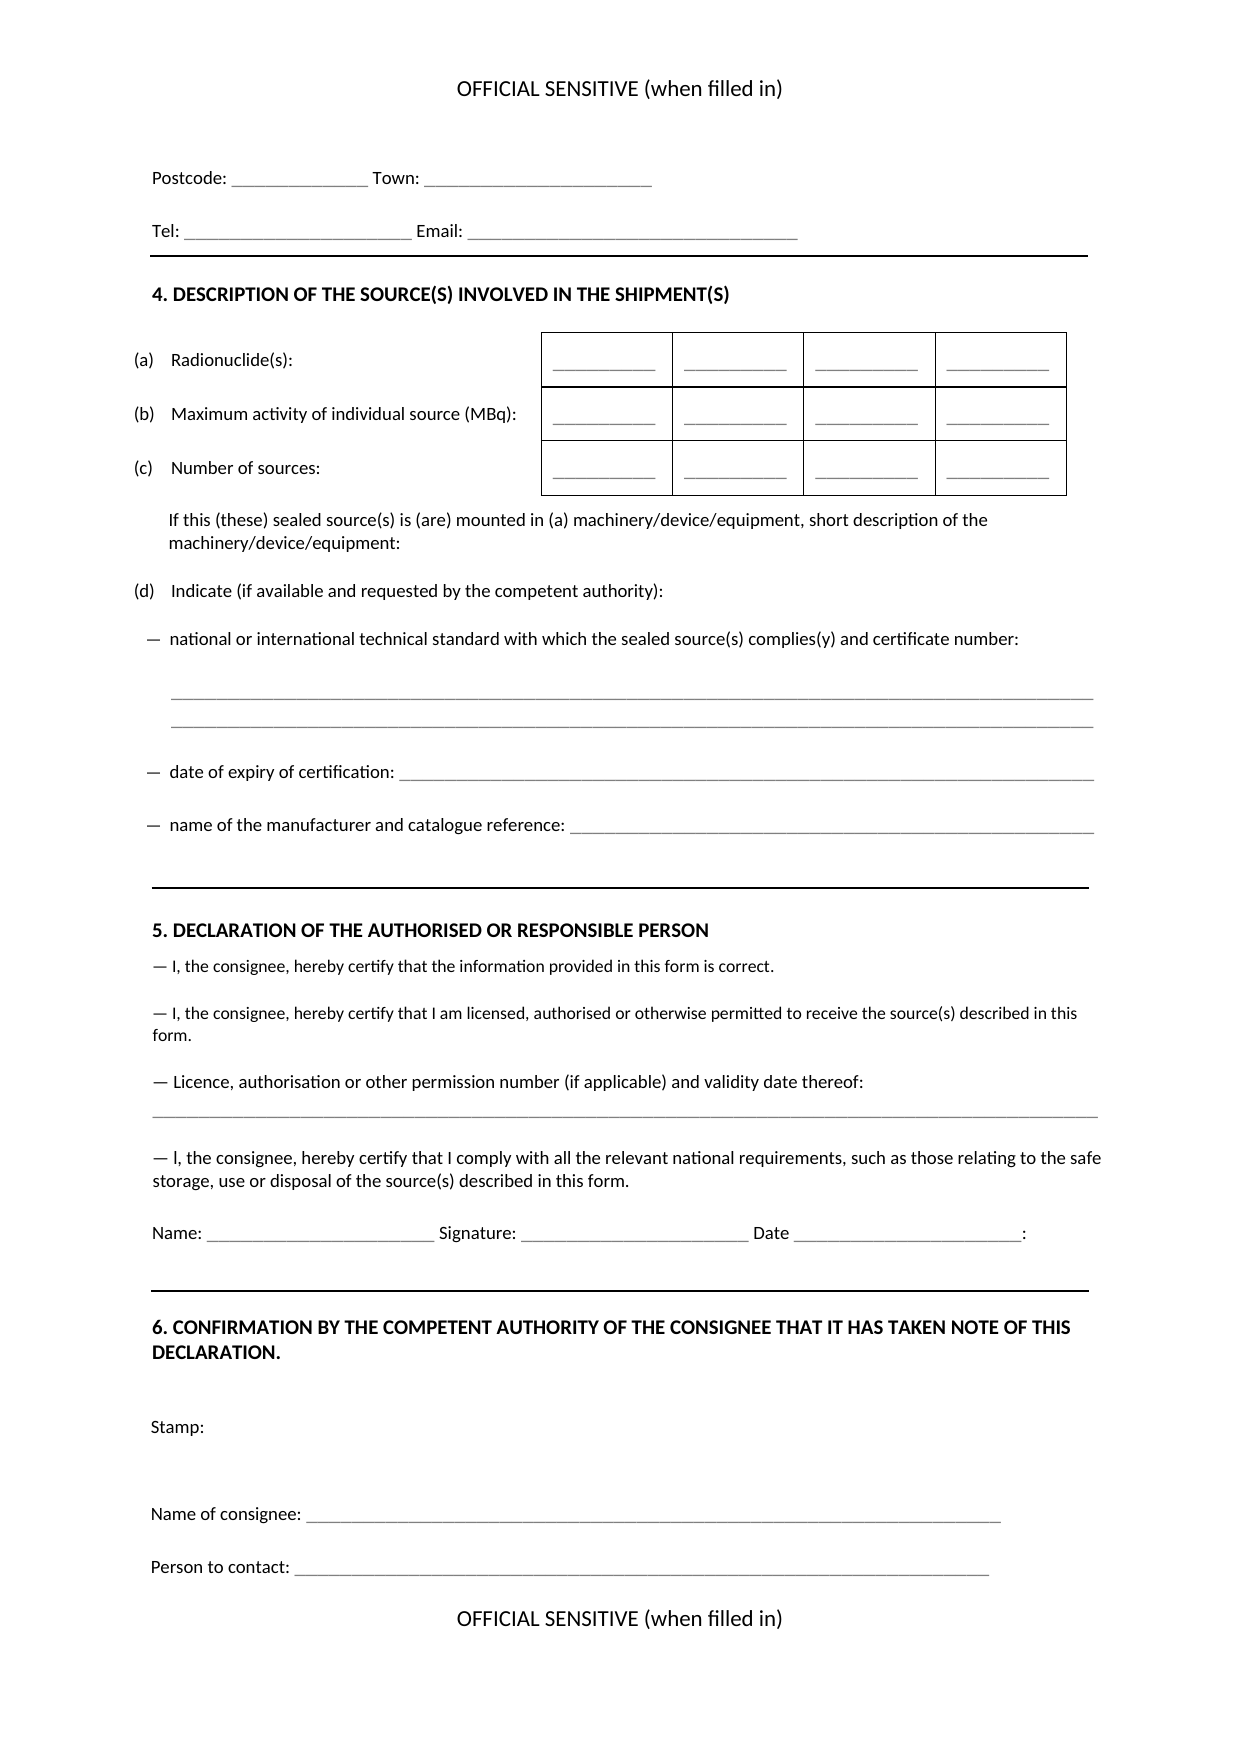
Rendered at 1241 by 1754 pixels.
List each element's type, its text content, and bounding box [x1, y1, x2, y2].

table_header Radionuclide(s): [122, 332, 541, 386]
table_cell [1067, 386, 1108, 440]
table_header _________ [673, 333, 803, 386]
table_cell _________ [936, 441, 1066, 494]
table_header _________ [804, 333, 935, 386]
table_cell 5. DECLARATION OF THE AUTHORISED OR RESPONSIBLE PERSON — I, the consignee, hereby certify that the information provided in this form is correct. — I, the consignee, hereby certify that I am licensed, authorised or otherwise permitted to receive the source(s) described in this form. — Licence, authorisation or other permission number (if applicable) and validity date thereof: ___________________________________________________________________________________ — l, the consignee, hereby certify that I comply with all the relevant national requirements, such as those relating to the safe storage, use or disposal of the source(s) described in this form. Name: ____________________ Signature: ____________________ Date ____________________: [111, 892, 1129, 1289]
table_cell 4. DESCRIPTION OF THE SOURCE(S) INVOLVED IN THE SHIPMENT(S) [111, 256, 1129, 892]
table_cell Maximum activity of individual source (MBq): [122, 386, 541, 440]
table_cell _________ [542, 441, 672, 494]
table_cell _________ [804, 441, 935, 494]
table_cell Indicate (if available and requested by the competent authority): — national or international technical standard with which the sealed source(s) complies(y) and certificate number: __________________________________________________________________________________________________________________________________________________________________ — date of expiry of certification: _____________________________________________________________ — name of the manufacturer and catalogue reference: ______________________________________________ [122, 566, 1108, 892]
table_cell _________ [673, 441, 803, 494]
table_cell Postcode: ____________ Town: ____________________ Tel: ____________________ Email: _____________________________ [111, 150, 1129, 256]
table_cell _________ [804, 388, 935, 440]
table_cell _________ [542, 388, 672, 440]
table_header _________ [936, 333, 1066, 386]
table_cell 6. CONFIRMATION BY THE COMPETENT AUTHORITY OF THE CONSIGNEE THAT IT HAS TAKEN NOTE OF THIS DECLARATION. Stamp: Name of consignee: _____________________________________________________________ Person to contact: _____________________________________________________________ [111, 1289, 1129, 1592]
table_cell [1067, 440, 1108, 494]
table_cell Number of sources: [122, 440, 541, 494]
table_cell _________ [936, 388, 1066, 440]
table_header [1067, 332, 1108, 386]
table_cell If this (these) sealed source(s) is (are) mounted in (a) machinery/device/equipment, short description of the machinery/device/equipment: [122, 495, 1108, 566]
table_cell _________ [673, 388, 803, 440]
table_header _________ [542, 333, 672, 386]
